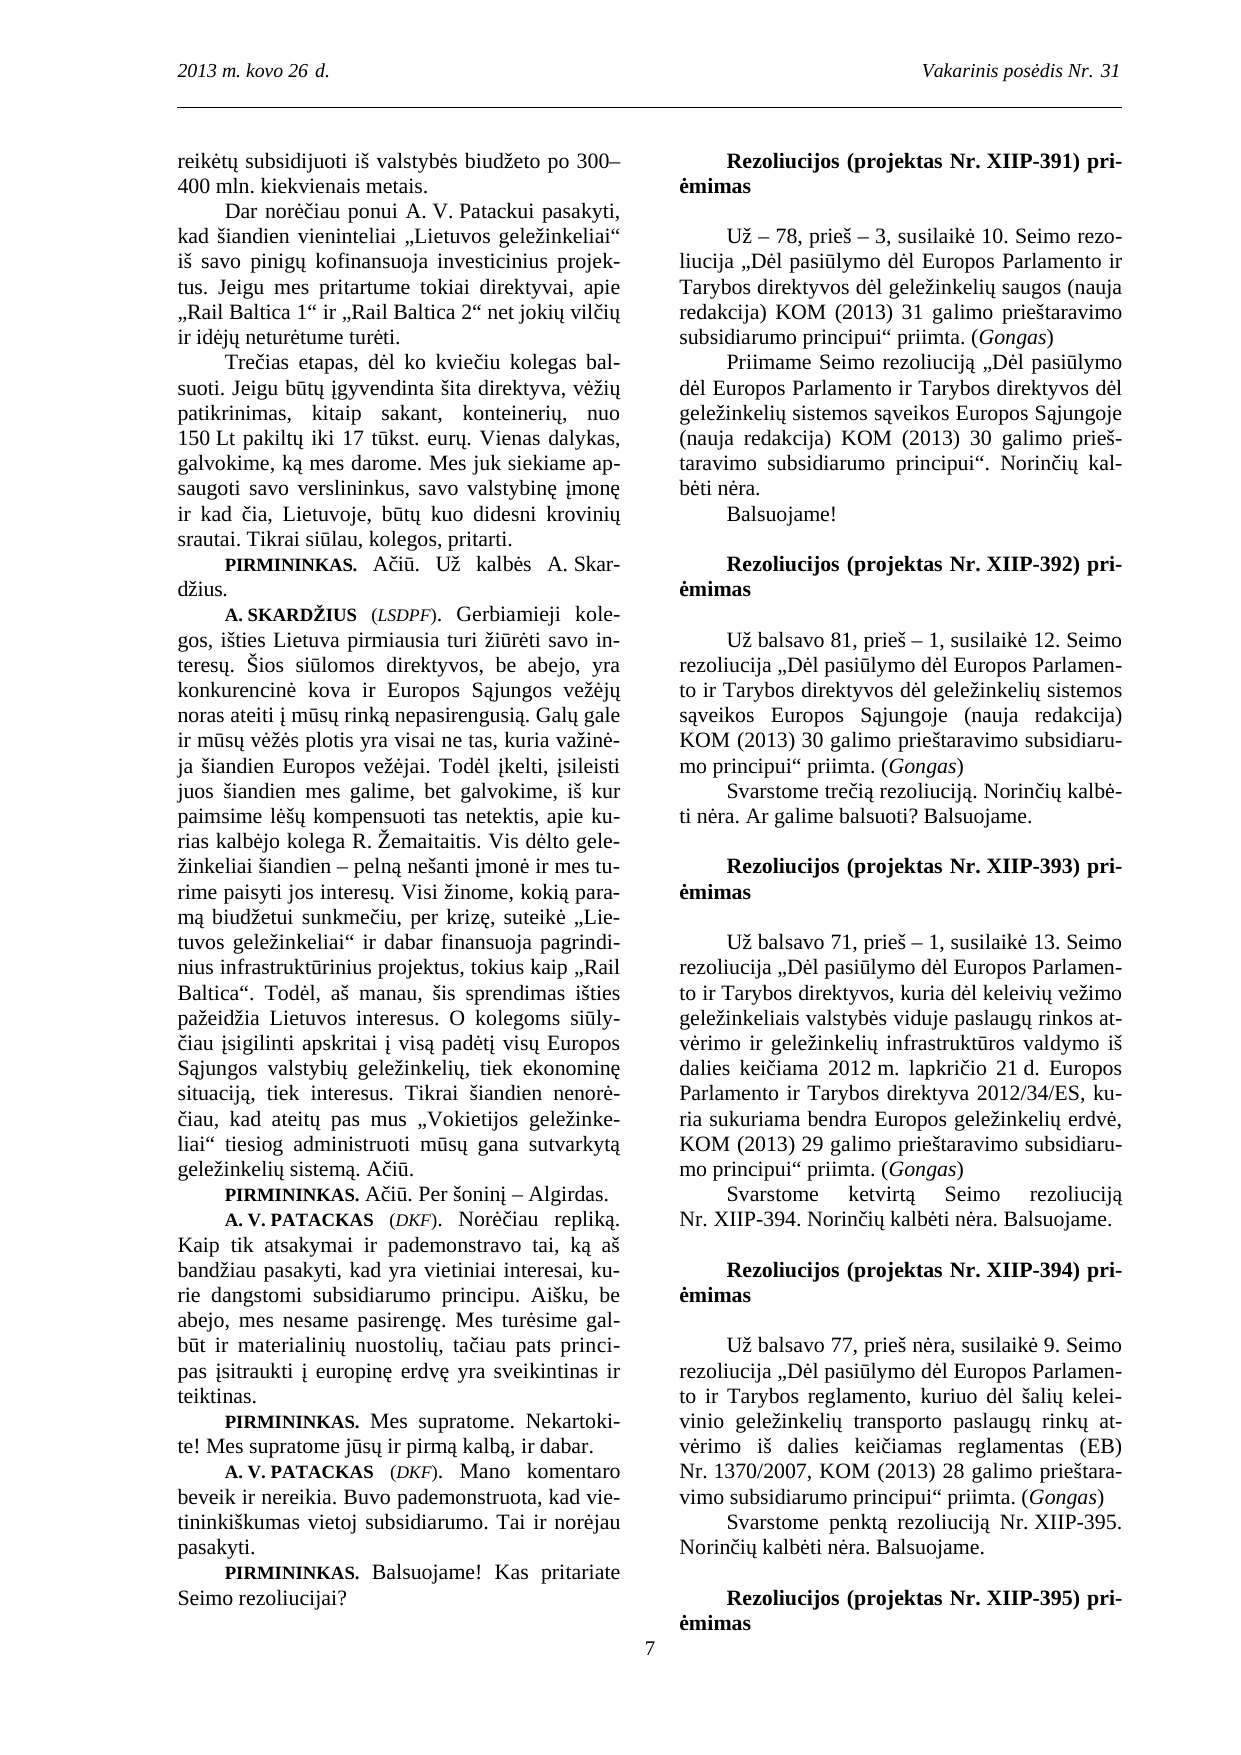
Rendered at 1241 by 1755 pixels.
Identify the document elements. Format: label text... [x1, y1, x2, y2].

text Už bal­sa­vo 81, prieš – 1, su­si­lai­kė 12. Sei­mo re­zo­liu­ci­ja „Dėl pa­siū­ly­mo dėl Eu­ro­pos Par­la­men­to ir Ta­ry­bos di­rek­ty­vos dėl ge­le­žin­ke­lių sis­te­mos są­vei­kos Eu­ro­pos Są­jun­go­je (nau­ja re­dak­ci­ja) KOM (2013) 30 ga­li­mo prieš­ta­ra­vi­mo sub­si­dia­ru­mo prin­ci­pui“ pri­im­ta. (Gon­gas) [679, 627, 1122, 778]
text rei­kė­tų sub­si­di­juo­ti iš vals­ty­bės biu­dže­to po 300–400 mln. kiek­vie­nais me­tais. [177, 148, 620, 198]
text A. V. PATACKAS (DKF). Ma­no ko­men­ta­ro be­veik ir ne­rei­kia. Bu­vo pa­de­monst­ruo­ta, kad vie­ti­nin­kiš­ku­mas vie­toj sub­si­dia­ru­mo. Tai ir no­rė­jau pa­sa­ky­ti. [177, 1458, 620, 1559]
text Re­zo­liu­ci­jos (projektas Nr. XIIP-391) pri­ėmi­mas [679, 148, 1122, 198]
text Svars­to­me tre­čią re­zo­liu­ci­ją. No­rin­čių kal­bė­ti nė­ra. Ar ga­li­me bal­suo­ti? Bal­suo­ja­me. [679, 778, 1122, 828]
text A. SKARDŽIUS (LSDPF). Ger­bia­mie­ji ko­le­gos, iš­ties Lie­tu­va pir­miau­sia tu­ri žiū­rė­ti sa­vo in­te­re­sų. Šios siū­lo­mos di­rek­ty­vos, be abe­jo, yra kon­ku­ren­ci­nė ko­va ir Eu­ro­pos Są­jun­gos ve­žė­jų no­ras at­ei­ti į mū­sų rin­ką ne­pa­si­ren­gu­sią. Ga­lų ga­le ir mū­sų vė­žės plo­tis yra vi­sai ne tas, ku­ria va­ži­nė­ja šian­dien Eu­ro­pos ve­žė­jai. To­dėl įkel­ti, įsi­leis­ti juos šian­dien mes ga­li­me, bet gal­vo­ki­me, iš kur pa­im­si­me lė­šų kom­pen­suo­ti tas ne­tek­tis, apie ku­rias kal­bė­jo ko­le­ga R. Že­mai­tai­tis. Vis dėl­to ge­le­žin­ke­liai šian­dien – pel­ną ne­šan­ti įmo­nė ir mes tu­ri­me pai­sy­ti jos in­te­re­sų. Vi­si ži­no­me, ko­kią pa­ra­mą biu­dže­tui sun­kme­čiu, per kri­zę, su­tei­kė „Lie­tu­vos ge­le­žin­ke­liai“ ir da­bar fi­nan­suo­ja pa­grin­di­nius in­fra­struk­tū­ri­nius pro­jek­tus, to­kius kaip „Rail Bal­ti­ca“. To­dėl, aš ma­nau, šis spren­di­mas iš­ties pa­žei­džia Lie­tu­vos in­te­re­sus. O ko­le­goms siū­ly­čiau įsi­gi­lin­ti ap­skri­tai į vi­są pa­dė­tį vi­sų Eu­ro­pos Są­jun­gos vals­ty­bių ge­le­žin­ke­lių, tiek eko­no­mi­nę si­tu­a­ci­ją, tiek in­te­re­sus. Tik­rai šian­dien ne­no­rė­čiau, kad at­ei­tų pas mus „Vo­kie­ti­jos ge­le­žin­ke­liai“ tie­siog ad­mi­nist­ruo­ti mū­sų ga­na su­tvar­ky­tą ge­le­žin­ke­lių sis­te­mą. Ačiū. [177, 601, 620, 1181]
text Re­zo­liu­ci­jos (projektas Nr. XIIP-395) pri­ėmi­mas [679, 1584, 1122, 1635]
text Dar no­rė­čiau po­nui A. V. Pa­tac­kui pa­sa­ky­ti, kad šian­dien vie­nin­te­liai „Lie­tu­vos ge­le­žin­ke­liai“ iš sa­vo pi­ni­gų ko­fi­nan­suo­ja in­ves­ti­ci­nius pro­jek­tus. Jei­gu mes pri­tar­tu­me to­kiai di­rek­ty­vai, apie „Rail Bal­ti­ca 1“ ir „Rail Bal­ti­ca 2“ net jo­kių vil­čių ir idė­jų ne­tu­rė­tu­me tu­rė­ti. [177, 198, 620, 349]
text PIRMININKAS. Mes su­pra­to­me. Ne­kar­to­ki­te! Mes su­pra­to­me jū­sų ir pir­mą kal­bą, ir da­bar. [177, 1408, 620, 1458]
text Re­zo­liu­ci­jos (projektas Nr. XIIP-392) pri­ėmi­mas [679, 551, 1122, 601]
text PIRMININKAS. Ačiū. Per šo­ni­nį – Al­gir­das. [177, 1181, 620, 1206]
text Už – 78, prieš – 3, su­si­lai­kė 10. Sei­mo re­zo­liu­ci­ja „Dėl pa­siū­ly­mo dėl Eu­ro­pos Par­la­men­to ir Ta­ry­bos di­rek­ty­vos dėl ge­le­žin­ke­lių sau­gos (nau­ja re­dak­ci­ja) KOM (2013) 31 ga­li­mo prieš­ta­ra­vi­mo sub­si­dia­ru­mo prin­ci­pui“ pri­im­ta. (Gon­gas) [679, 223, 1122, 349]
text Svars­to­me penk­tą re­zo­liu­ci­ją Nr. XIIP-395. No­rin­čių kal­bė­ti nė­ra. Bal­suo­ja­me. [679, 1509, 1122, 1559]
text Už bal­sa­vo 77, prieš nė­ra, su­si­lai­kė 9. Sei­mo re­zo­liu­ci­ja „Dėl pa­siū­ly­mo dėl Eu­ro­pos Par­la­men­to ir Ta­ry­bos reg­la­men­to, ku­riuo dėl ša­lių ke­lei­vinio ge­le­žin­ke­lių trans­por­to pa­slau­gų rin­kų at­vėri­mo iš da­lies kei­čia­mas reg­la­men­tas (EB) Nr. 1370/2007, KOM (2013) 28 ga­li­mo prieš­ta­ra­vi­mo sub­si­dia­ru­mo prin­ci­pui“ pri­im­ta. (Gon­gas) [679, 1332, 1122, 1509]
text A. V. PATACKAS (DKF). No­rė­čiau re­pli­ką. Kaip tik at­sa­ky­mai ir pa­de­monst­ra­vo tai, ką aš ban­džiau pa­sa­ky­ti, kad yra vie­ti­niai in­te­re­sai, ku­rie dangs­to­mi sub­si­dia­ru­mo prin­ci­pu. Aiš­ku, be abe­jo, mes ne­sa­me pa­si­ren­gę. Mes tu­rė­si­me gal­būt ir ma­te­ria­li­nių nuos­to­lių, ta­čiau pats prin­ci­pas įsi­trauk­ti į eu­ro­pi­nę erd­vę yra svei­kin­ti­nas ir teik­ti­nas. [177, 1206, 620, 1408]
text PIRMININKAS. Bal­suo­ja­me! Kas pri­ta­ria­te Sei­mo re­zo­liu­ci­jai? [177, 1559, 620, 1610]
text Už bal­sa­vo 71, prieš – 1, su­si­lai­kė 13. Sei­mo re­zo­liu­ci­ja „Dėl pa­siū­ly­mo dėl Eu­ro­pos Par­la­men­to ir Ta­ry­bos di­rek­ty­vos, ku­ria dėl ke­lei­vių ve­ži­mo ge­le­žin­ke­liais vals­ty­bės vi­du­je pa­slau­gų rin­kos at­vė­ri­mo ir ge­le­žin­ke­lių in­fra­struk­tū­ros val­dy­mo iš da­lies kei­čia­ma 2012 m. lap­kri­čio 21 d. Eu­ro­pos Par­la­men­to ir Ta­ry­bos di­rek­ty­va 2012/34/ES, ku­ria su­ku­ria­ma ben­dra Eu­ro­pos ge­le­žin­ke­lių erd­vė, KOM (2013) 29 ga­li­mo prieš­ta­ra­vi­mo sub­si­dia­ru­mo prin­ci­pui“ pri­im­ta. (Gon­gas) [679, 929, 1122, 1181]
text Bal­suo­ja­me! [679, 501, 1122, 526]
text PIRMININKAS. Ačiū. Už kal­bės A. Skar­džius. [177, 551, 620, 601]
text Re­zo­liu­ci­jos (projektas Nr. XIIP-394) pri­ėmi­mas [679, 1257, 1122, 1307]
text Re­zo­liu­ci­jos (projektas Nr. XIIP-393) pri­ėmi­mas [679, 853, 1122, 904]
text Tre­čias eta­pas, dėl ko kvie­čiu ko­le­gas bal­suo­ti. Jei­gu bū­tų įgy­ven­din­ta ši­ta di­rek­ty­va, vė­žių pa­tik­ri­ni­mas, ki­taip sa­kant, kon­tei­ne­rių, nuo 150 Lt pa­kil­tų iki 17 tūkst. eu­rų. Vie­nas da­ly­kas, gal­vo­ki­me, ką mes da­ro­me. Mes juk sie­kia­me ap­sau­go­ti sa­vo ver­sli­nin­kus, sa­vo vals­ty­bi­nę įmo­nę ir kad čia, Lie­tu­vo­je, bū­tų kuo di­des­ni kro­vi­nių srau­tai. Tik­rai siū­lau, ko­le­gos, pri­tar­ti. [177, 349, 620, 551]
text Svars­to­me ket­vir­tą Sei­mo re­zo­liu­ci­ją Nr. XIIP-394. No­rin­čių kal­bė­ti nė­ra. Bal­suo­ja­me. [679, 1181, 1122, 1232]
text Pri­ima­me Sei­mo re­zo­liu­ci­ją „Dėl pa­siū­ly­mo dėl Eu­ro­pos Par­la­men­to ir Ta­ry­bos di­rek­ty­vos dėl ge­le­žin­ke­lių sis­te­mos są­vei­kos Eu­ro­pos Są­jun­go­je (nau­ja re­dak­ci­ja) KOM (2013) 30 ga­li­mo prieš­tara­vi­mo sub­si­dia­ru­mo prin­ci­pui“. No­rin­čių kal­bė­ti nė­ra. [679, 349, 1122, 501]
